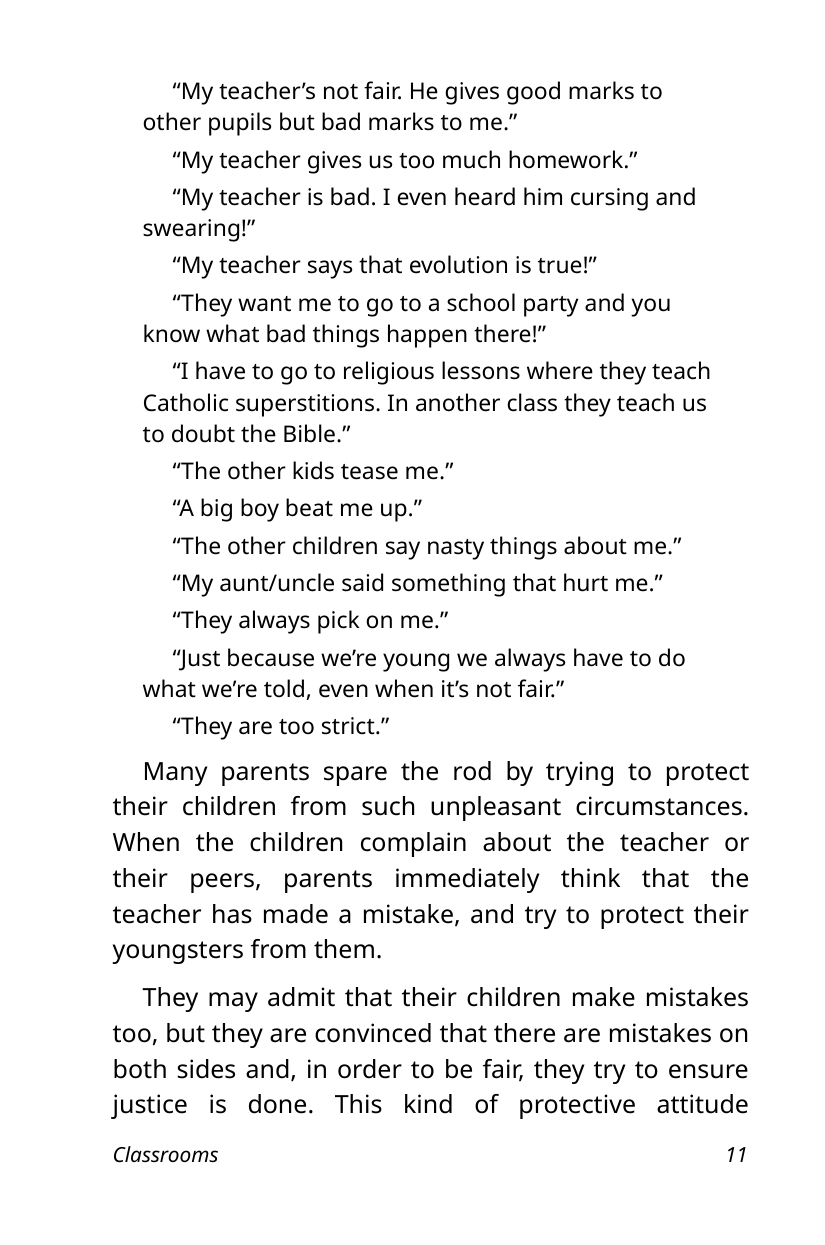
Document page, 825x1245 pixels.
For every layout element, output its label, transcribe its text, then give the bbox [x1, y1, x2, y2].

text “They want me to go to a school party and you know what bad things happen there!” [142, 287, 720, 349]
text “They are too strict.” [142, 710, 720, 741]
text Many parents spare the rod by trying to protect their children from such unpleasant circumstances. When the children complain about the teacher or their peers, parents immediately think that the teacher has made a mistake, and try to protect their youngsters from them. [112, 753, 750, 966]
text “The other children say nasty things about me.” [142, 529, 720, 561]
text “The other kids tease me.” [142, 455, 720, 486]
text They may admit that their children make mistakes too, but they are convinced that there are mistakes on both sides and, in order to be fair, they try to ensure justice is done. This kind of protective attitude [112, 980, 750, 1121]
text “My teacher says that evolution is true!” [142, 249, 720, 281]
text “My teacher gives us too much homework.” [142, 143, 720, 175]
text “A big boy beat me up.” [142, 492, 720, 523]
text “They always pick on me.” [142, 604, 720, 635]
text “Just because we’re young we always have to do what we’re told, even when it’s not fair.” [142, 641, 720, 704]
text “My teacher is bad. I even heard him cursing and swearing!” [142, 181, 720, 243]
text “I have to go to religious lessons where they teach Catholic superstitions. In another class they teach us to doubt the Bible.” [142, 355, 720, 449]
text “My aunt/uncle said something that hurt me.” [142, 567, 720, 598]
text “My teacher’s not fair. He gives good marks to other pupils but bad marks to me.” [142, 75, 720, 137]
